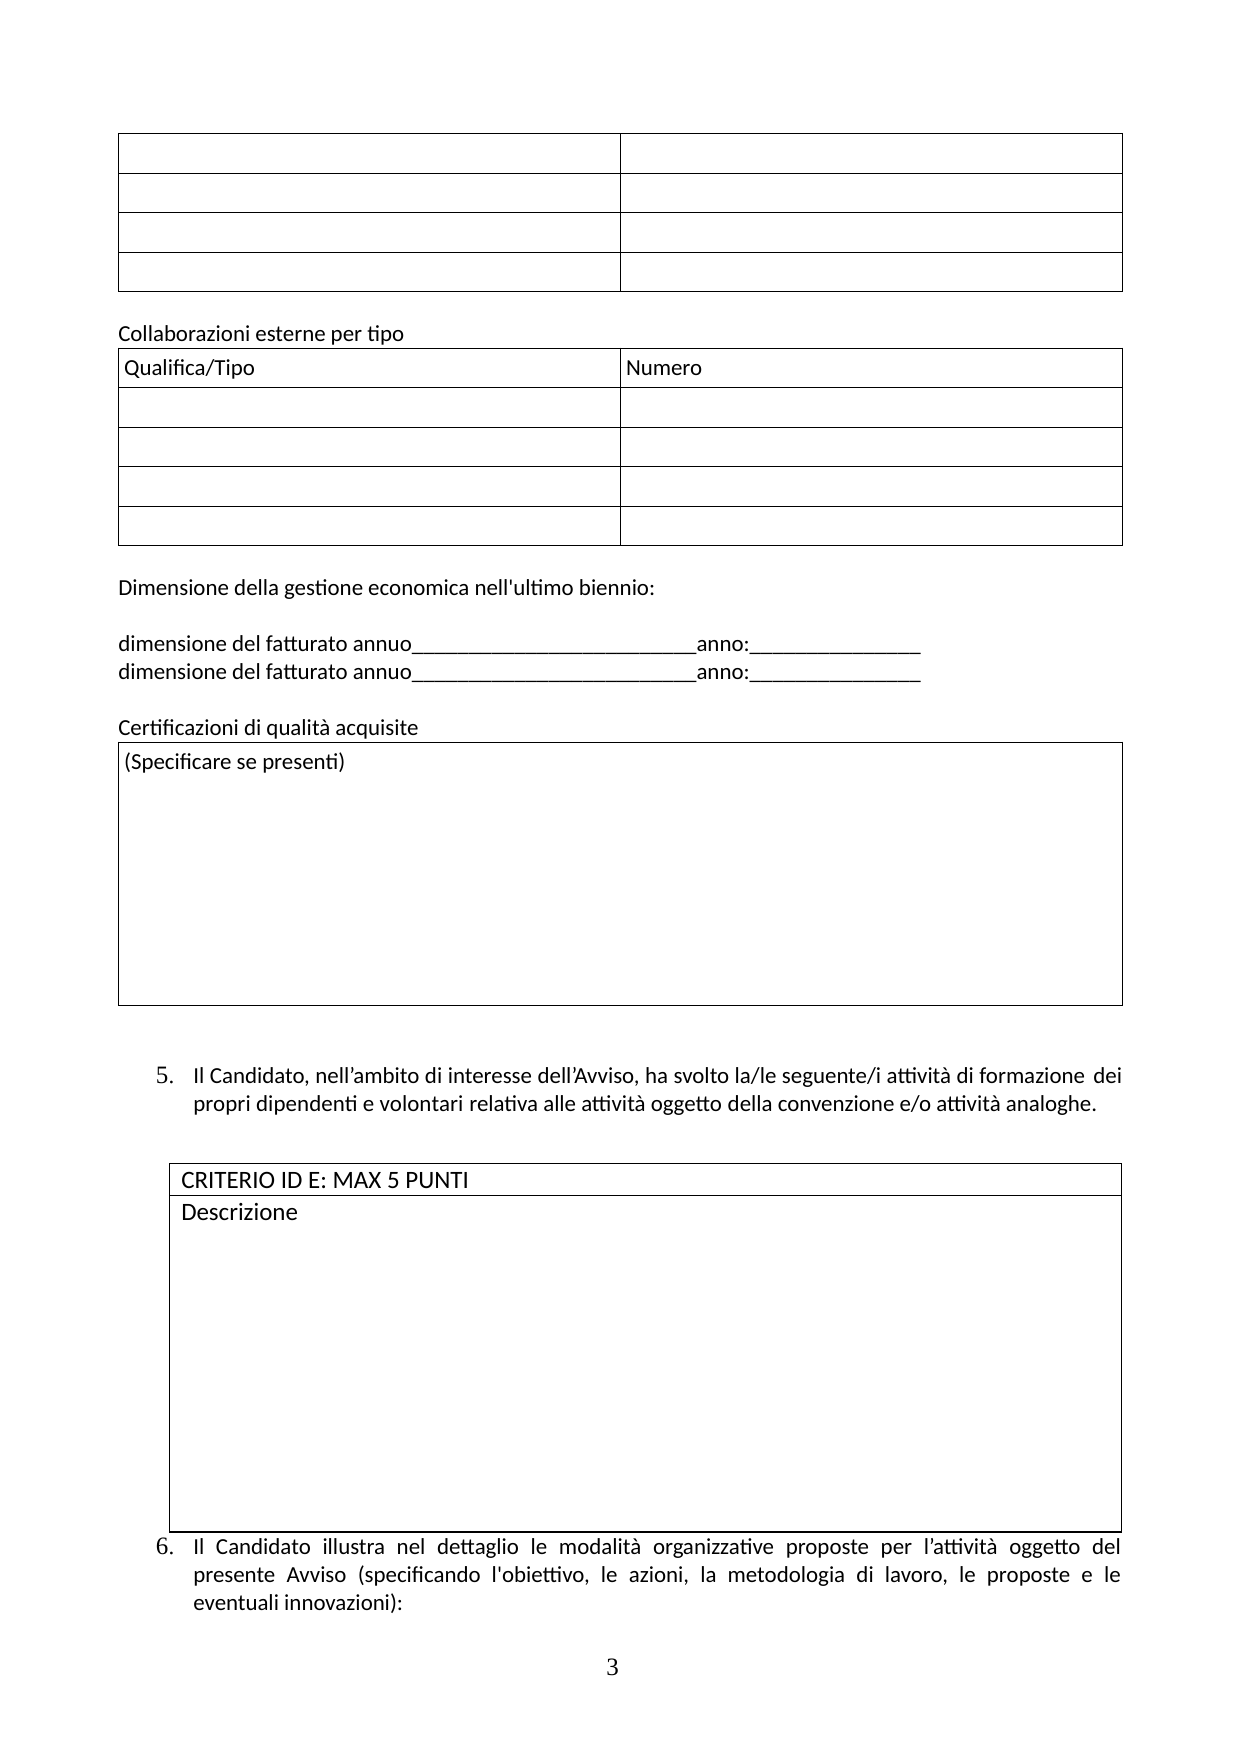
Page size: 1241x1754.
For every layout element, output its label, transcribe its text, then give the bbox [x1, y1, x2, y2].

text Collaborazioni esterne per tipo [118, 319, 1122, 347]
table_cell [119, 428, 620, 466]
table_cell [621, 213, 1122, 252]
table_header Qualifica/Tipo [119, 349, 620, 387]
table_cell [621, 467, 1122, 506]
table_cell [119, 134, 620, 172]
table_cell [621, 507, 1122, 545]
table_header Numero [621, 349, 1122, 387]
table_cell Descrizione [170, 1196, 1121, 1531]
table_cell [621, 428, 1122, 466]
list Il Candidato illustra nel dettaglio le modalità organizzative proposte per l’attività oggetto del presente Avviso (specificando l'obiettivo, le azioni, la metodologia di lavoro, le proposte e le eventuali innovazioni): [156, 1286, 1122, 1616]
list Il Candidato, nell’ambito di interesse dell’Avviso, ha svolto la/le seguente/i attività di formazione dei propri dipendenti e volontari relativa alle attività oggetto della convenzione e/o attività analoghe. [156, 1061, 1122, 1117]
table_cell [119, 253, 620, 291]
text Dimensione della gestione economica nell'ultimo biennio: [118, 573, 1122, 601]
text dimensione del fatturato annuo_________________________anno:_______________ [118, 657, 1122, 686]
table_cell [621, 388, 1122, 427]
text dimensione del fatturato annuo_________________________anno:_______________ [118, 629, 1122, 657]
table_cell [621, 174, 1122, 212]
table_header CRITERIO ID E: MAX 5 PUNTI [170, 1164, 1121, 1194]
table_cell [119, 388, 620, 427]
table_header (Specificare se presenti) [119, 743, 1122, 1005]
table_cell [119, 467, 620, 506]
table_cell [119, 213, 620, 252]
table_cell [119, 174, 620, 212]
text Certificazioni di qualità acquisite [118, 713, 1122, 742]
table_cell [621, 134, 1122, 172]
table_cell [621, 253, 1122, 291]
table_cell [119, 507, 620, 545]
